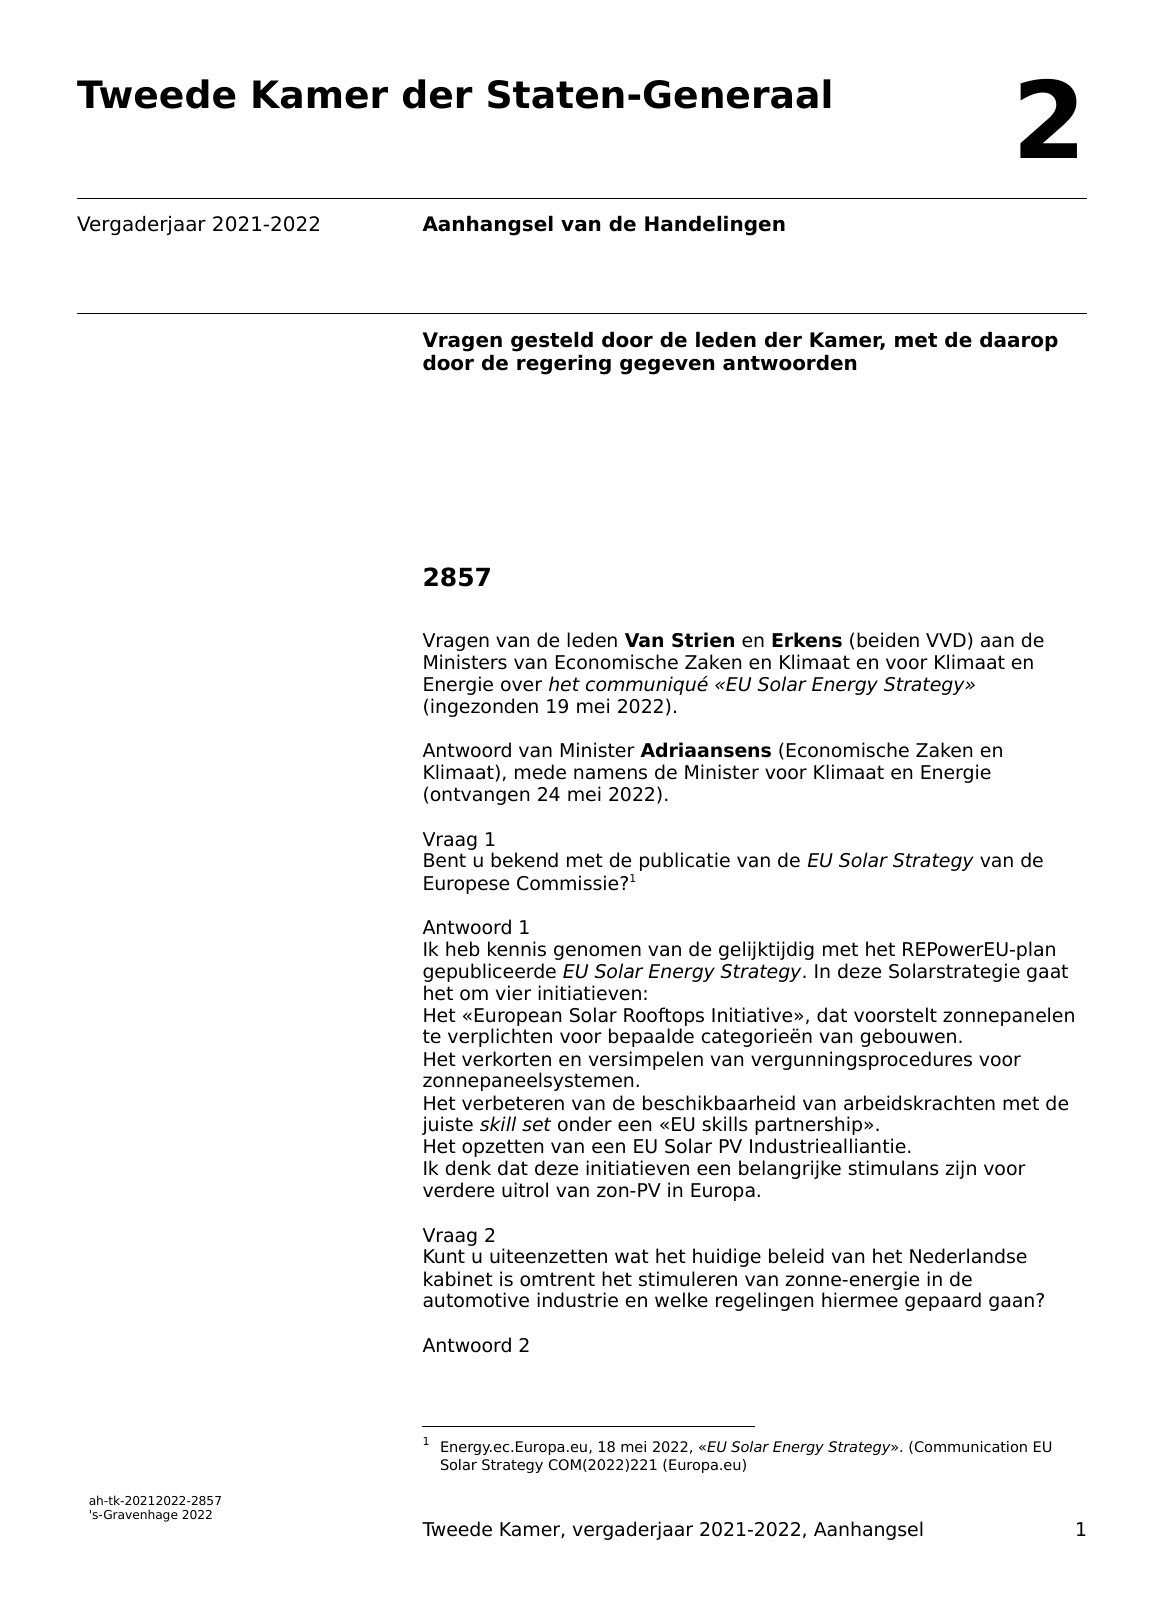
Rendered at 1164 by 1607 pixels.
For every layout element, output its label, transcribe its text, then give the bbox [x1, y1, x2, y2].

table_cell Vragen gesteld door de leden der Kamer, met de daarop door de regering gegeven antwoorden [422, 314, 1087, 375]
text Het verkorten en versimpelen van vergunningsprocedures voor zonnepaneelsystemen. [422, 1048, 1087, 1092]
text 's-Gravenhage 2022 [88, 1508, 323, 1522]
text Vragen van de leden Van Strien en Erkens (beiden VVD) aan de Ministers van Economische Zaken en Klimaat en voor Klimaat en Energie over het communiqué «EU Solar Energy Strategy» (ingezonden 19 mei 2022). [422, 630, 1087, 718]
text ah-tk-20212022-2857 [88, 1494, 323, 1508]
table_cell Vergaderjaar 2021-2022 [77, 199, 422, 313]
text Vraag 2 [422, 1224, 1087, 1246]
text Antwoord 2 [422, 1334, 1087, 1357]
text Bent u bekend met de publicatie van de EU Solar Strategy van de Europese Commissie? [422, 850, 1087, 894]
text Antwoord 1 [422, 917, 1087, 938]
table_header 2 [886, 59, 1087, 198]
text Energy.ec.Europa.eu, 18 mei 2022, «EU Solar Energy Strategy». (Communication EU Solar Strategy COM(2022)221 (Europa.eu) [422, 1435, 1087, 1474]
table_cell Aanhangsel van de Handelingen [422, 199, 1087, 313]
text Ik denk dat deze initiatieven een belangrijke stimulans zijn voor verdere uitrol van zon-PV in Europa. [422, 1158, 1087, 1202]
text Het opzetten van een EU Solar PV Industriealliantie. [422, 1136, 1087, 1158]
text Ik heb kennis genomen van de gelijktijdig met het REPowerEU-plan gepubliceerde EU Solar Energy Strategy. In deze Solarstrategie gaat het om vier initiatieven: [422, 938, 1087, 1004]
text Het verbeteren van de beschikbaarheid van arbeidskrachten met de juiste skill set onder een «EU skills partnership». [422, 1092, 1087, 1136]
text Antwoord van Minister Adriaansens (Economische Zaken en Klimaat), mede namens de Minister voor Klimaat en Energie (ontvangen 24 mei 2022). [422, 740, 1087, 806]
text Vraag 1 [422, 828, 1087, 850]
table_header Tweede Kamer der Staten-Generaal [77, 59, 886, 198]
table_cell [77, 314, 422, 375]
text Het «European Solar Rooftops Initiative», dat voorstelt zonnepanelen te verplichten voor bepaalde categorieën van gebouwen. [422, 1004, 1087, 1048]
text Kunt u uiteenzetten wat het huidige beleid van het Nederlandse kabinet is omtrent het stimuleren van zonne-energie in de automotive industrie en welke regelingen hiermee gepaard gaan? [422, 1246, 1087, 1312]
text 2857 [422, 563, 1087, 592]
